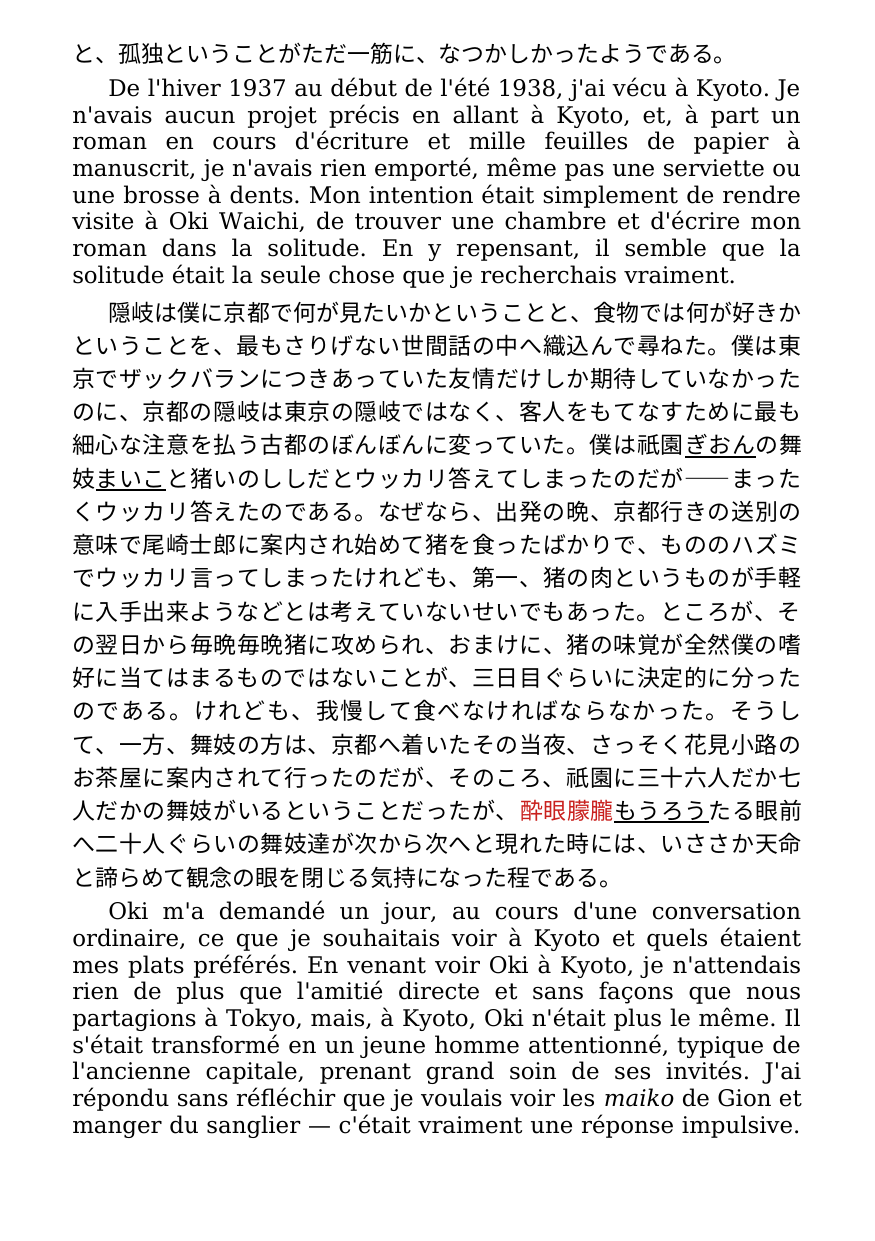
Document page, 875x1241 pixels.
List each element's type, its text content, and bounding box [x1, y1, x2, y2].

text 隠岐は僕に京都で何が見たいかということと、食物では何が好きかということを、最もさりげない世間話の中へ織込んで尋ねた。僕は東京でザックバランにつきあっていた友情だけしか期待していなかったのに、京都の隠岐は東京の隠岐ではなく、客人をもてなすために最も細心な注意を払う古都のぼんぼんに変っていた。僕は祇園ぎおんの舞妓まいこと猪いのししだとウッカリ答えてしまったのだが――まったくウッカリ答えたのである。なぜなら、出発の晩、京都行きの送別の意味で尾崎士郎に案内され始めて猪を食ったばかりで、もののハズミでウッカリ言ってしまったけれども、第一、猪の肉というものが手軽に入手出来ようなどとは考えていないせいでもあった。ところが、その翌日から毎晩毎晩猪に攻められ、おまけに、猪の味覚が全然僕の嗜好に当てはまるものではないことが、三日目ぐらいに決定的に分ったのである。けれども、我慢して食べなければならなかった。そうして、一方、舞妓の方は、京都へ着いたその当夜、さっそく花見小路のお茶屋に案内されて行ったのだが、そのころ、祇園に三十六人だか七人だかの舞妓がいるということだったが、酔眼朦朧もうろうたる眼前へ二十人ぐらいの舞妓達が次から次へと現れた時には、いささか天命と諦らめて観念の眼を閉じる気持になった程である。 [72, 294, 802, 893]
text Oki m'a demandé un jour, au cours d'une conversation ordinaire, ce que je souhaitais voir à Kyoto et quels étaient mes plats préférés. En venant voir Oki à Kyoto, je n'attendais rien de plus que l'amitié directe et sans façons que nous partagions à Tokyo, mais, à Kyoto, Oki n'était plus le même. Il s'était transformé en un jeune homme attentionné, typique de l'ancienne capitale, prenant grand soin de ses invités. J'ai répondu sans réfléchir que je voulais voir les maiko de Gion et manger du sanglier — c'était vraiment une réponse impulsive. [72, 898, 802, 1138]
text De l'hiver 1937 au début de l'été 1938, j'ai vécu à Kyoto. Je n'avais aucun projet précis en allant à Kyoto, et, à part un roman en cours d'écriture et mille feuilles de papier à manuscrit, je n'avais rien emporté, même pas une serviette ou une brosse à dents. Mon intention était simplement de rendre visite à Oki Waichi, de trouver une chambre et d'écrire mon roman dans la solitude. En y repensant, il semble que la solitude était la seule chose que je recherchais vraiment. [72, 75, 802, 288]
text と、孤独ということがただ一筋に、なつかしかったようである。 [72, 36, 802, 69]
